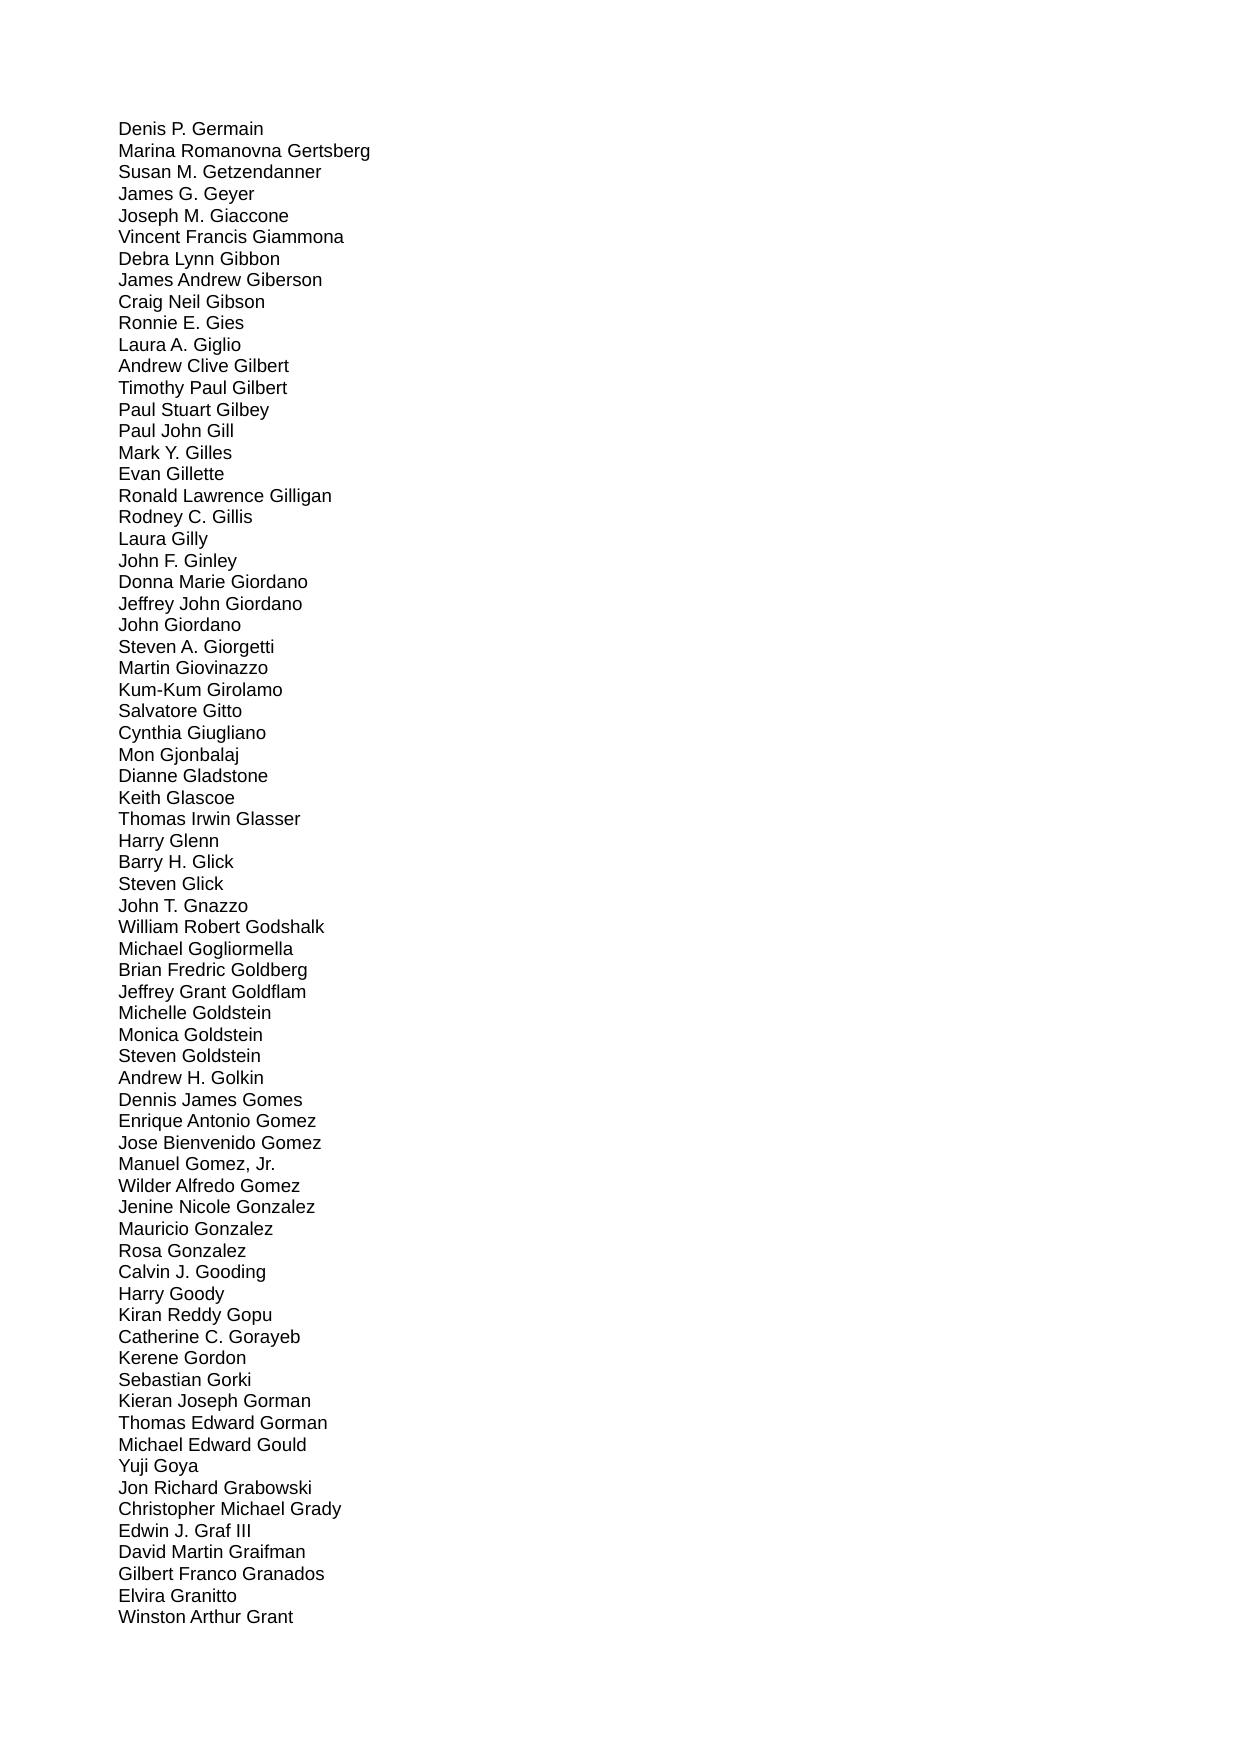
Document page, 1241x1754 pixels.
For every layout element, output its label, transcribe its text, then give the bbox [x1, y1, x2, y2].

text Denis P. Germain Marina Romanovna Gertsberg Susan M. Getzendanner James G. Geyer Joseph M. Giaccone Vincent Francis Giammona Debra Lynn Gibbon James Andrew Giberson Craig Neil Gibson Ronnie E. Gies Laura A. Giglio Andrew Clive Gilbert Timothy Paul Gilbert Paul Stuart Gilbey Paul John Gill Mark Y. Gilles Evan Gillette Ronald Lawrence Gilligan Rodney C. Gillis Laura Gilly John F. Ginley Donna Marie Giordano Jeffrey John Giordano John Giordano Steven A. Giorgetti Martin Giovinazzo Kum-Kum Girolamo Salvatore Gitto Cynthia Giugliano Mon Gjonbalaj Dianne Gladstone Keith Glascoe Thomas Irwin Glasser Harry Glenn Barry H. Glick Steven Glick John T. Gnazzo William Robert Godshalk Michael Gogliormella Brian Fredric Goldberg Jeffrey Grant Goldflam Michelle Goldstein Monica Goldstein Steven Goldstein Andrew H. Golkin Dennis James Gomes Enrique Antonio Gomez Jose Bienvenido Gomez Manuel Gomez, Jr. Wilder Alfredo Gomez Jenine Nicole Gonzalez Mauricio Gonzalez Rosa Gonzalez Calvin J. Gooding Harry Goody Kiran Reddy Gopu Catherine C. Gorayeb Kerene Gordon Sebastian Gorki Kieran Joseph Gorman Thomas Edward Gorman Michael Edward Gould Yuji Goya Jon Richard Grabowski Christopher Michael Grady Edwin J. Graf III David Martin Graifman Gilbert Franco Granados Elvira Granitto Winston Arthur Grant [118, 118, 1122, 1627]
